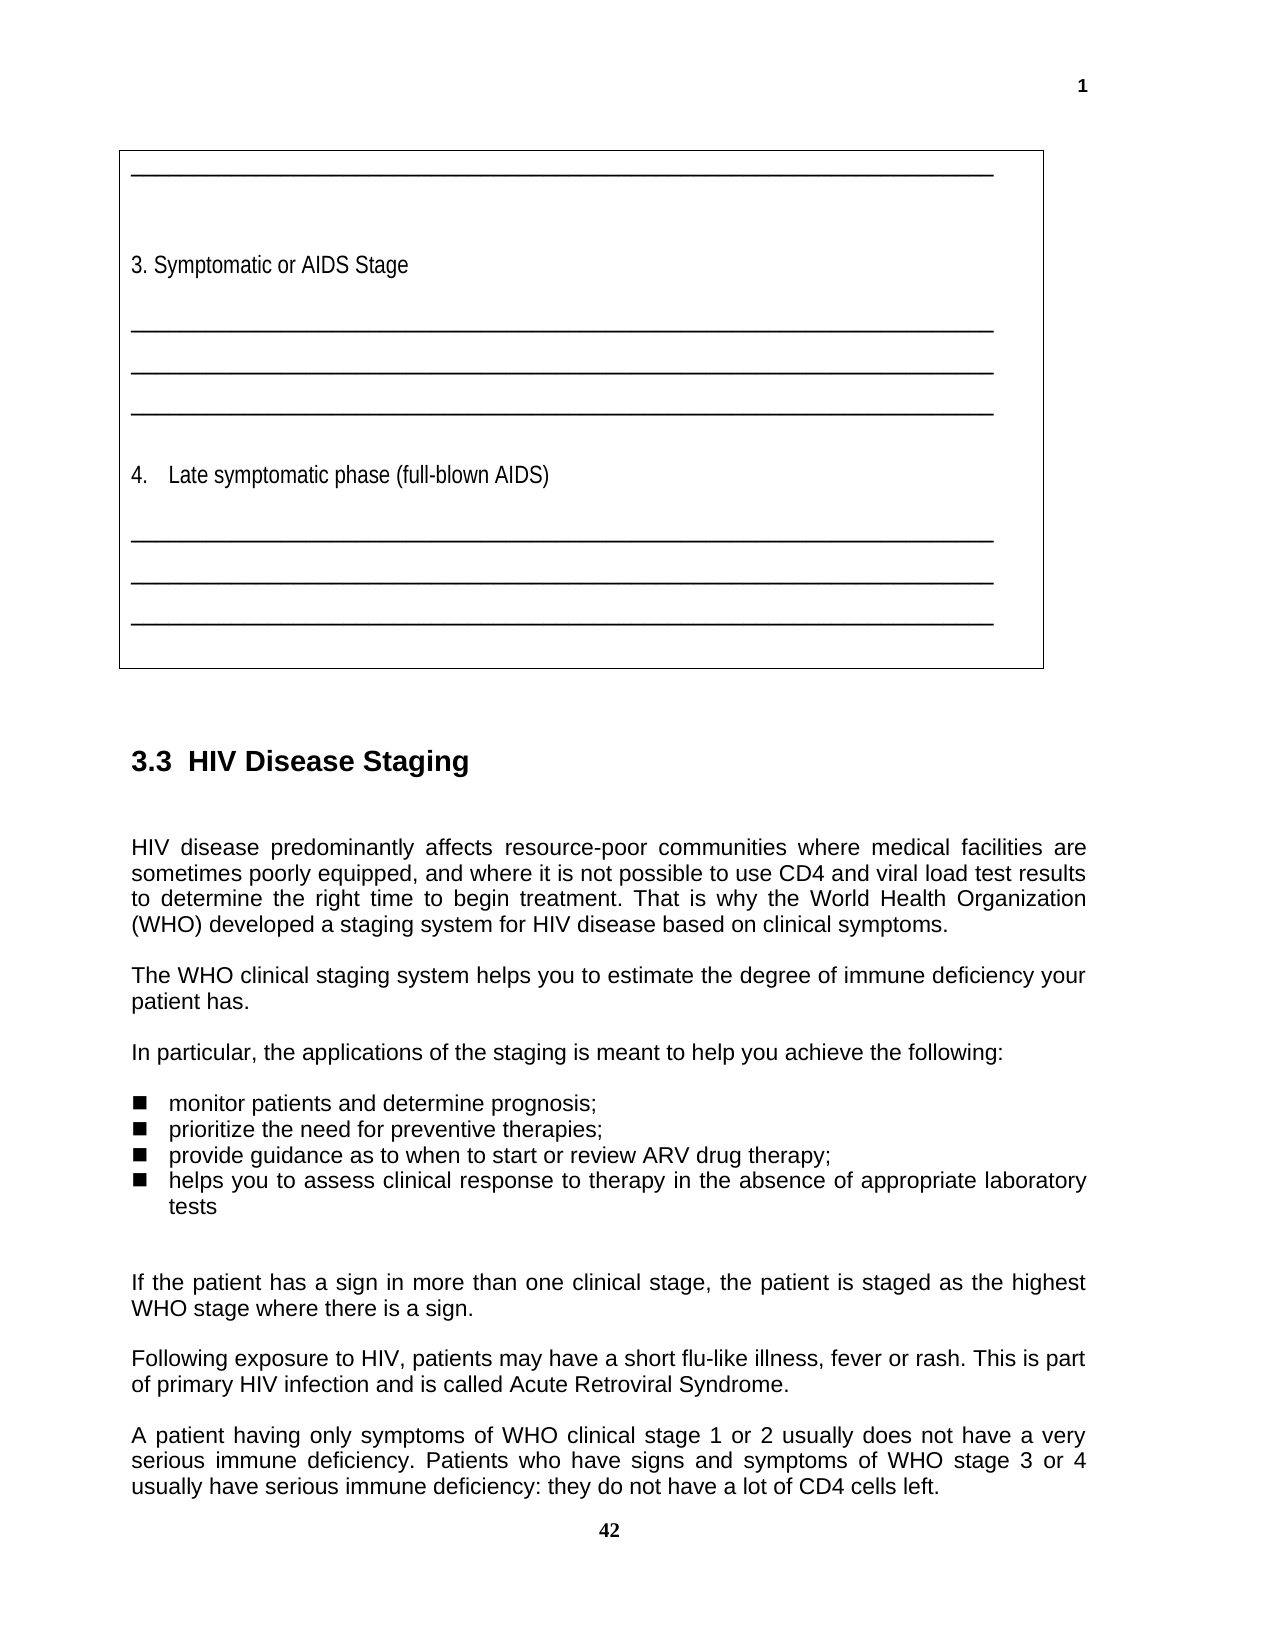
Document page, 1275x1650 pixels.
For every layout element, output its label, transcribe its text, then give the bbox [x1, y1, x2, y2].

subtitle 3.3 HIV Disease Staging [131, 745, 1087, 777]
text HIV disease predominantly affects resource-poor communities where medical facilities are sometimes poorly equipped, and where it is not possible to use CD4 and viral load test results to determine the right time to begin treatment. That is why the World Health Organization (WHO) developed a staging system for HIV disease based on clinical symptoms. [131, 835, 1087, 937]
text A patient having only symptoms of WHO clinical stage 1 or 2 usually does not have a very serious immune deficiency. Patients who have signs and symptoms of WHO stage 3 or 4 usually have serious immune deficiency: they do not have a lot of CD4 cells left. [131, 1422, 1087, 1499]
text Following exposure to HIV, patients may have a short flu-like illness, fever or rash. This is part of primary HIV infection and is called Acute Retroviral Syndrome. [131, 1346, 1087, 1397]
text The WHO clinical staging system helps you to estimate the degree of immune deficiency your patient has. [131, 963, 1087, 1014]
table_header Outline the main features of each of these phases of HIV infection: 1. The Primary or Acute Phase _____________________________________________________________________ _____________________________________________________________________ _____________________________________________________________________ 2. Clinical Latency Phase. _____________________________________________________________________ _____________________________________________________________________ _____________________________________________________________________ 3. Symptomatic or AIDS Stage _____________________________________________________________________ _____________________________________________________________________ _____________________________________________________________________ Late symptomatic phase (full-blown AIDS) _____________________________________________________________________ _____________________________________________________________________ _____________________________________________________________________ [120, 151, 1043, 667]
list provide guidance as to when to start or review ARV drug therapy; [131, 1142, 1087, 1168]
list prioritize the need for preventive therapies; [131, 1117, 1087, 1142]
list monitor patients and determine prognosis; [131, 1091, 1087, 1117]
text In particular, the applications of the staging is meant to help you achieve the following: [131, 1040, 1087, 1065]
list helps you to assess clinical response to therapy in the absence of appropriate laboratory tests [131, 1168, 1087, 1219]
text If the patient has a sign in more than one clinical stage, the patient is staged as the highest WHO stage where there is a sign. [131, 1270, 1087, 1321]
